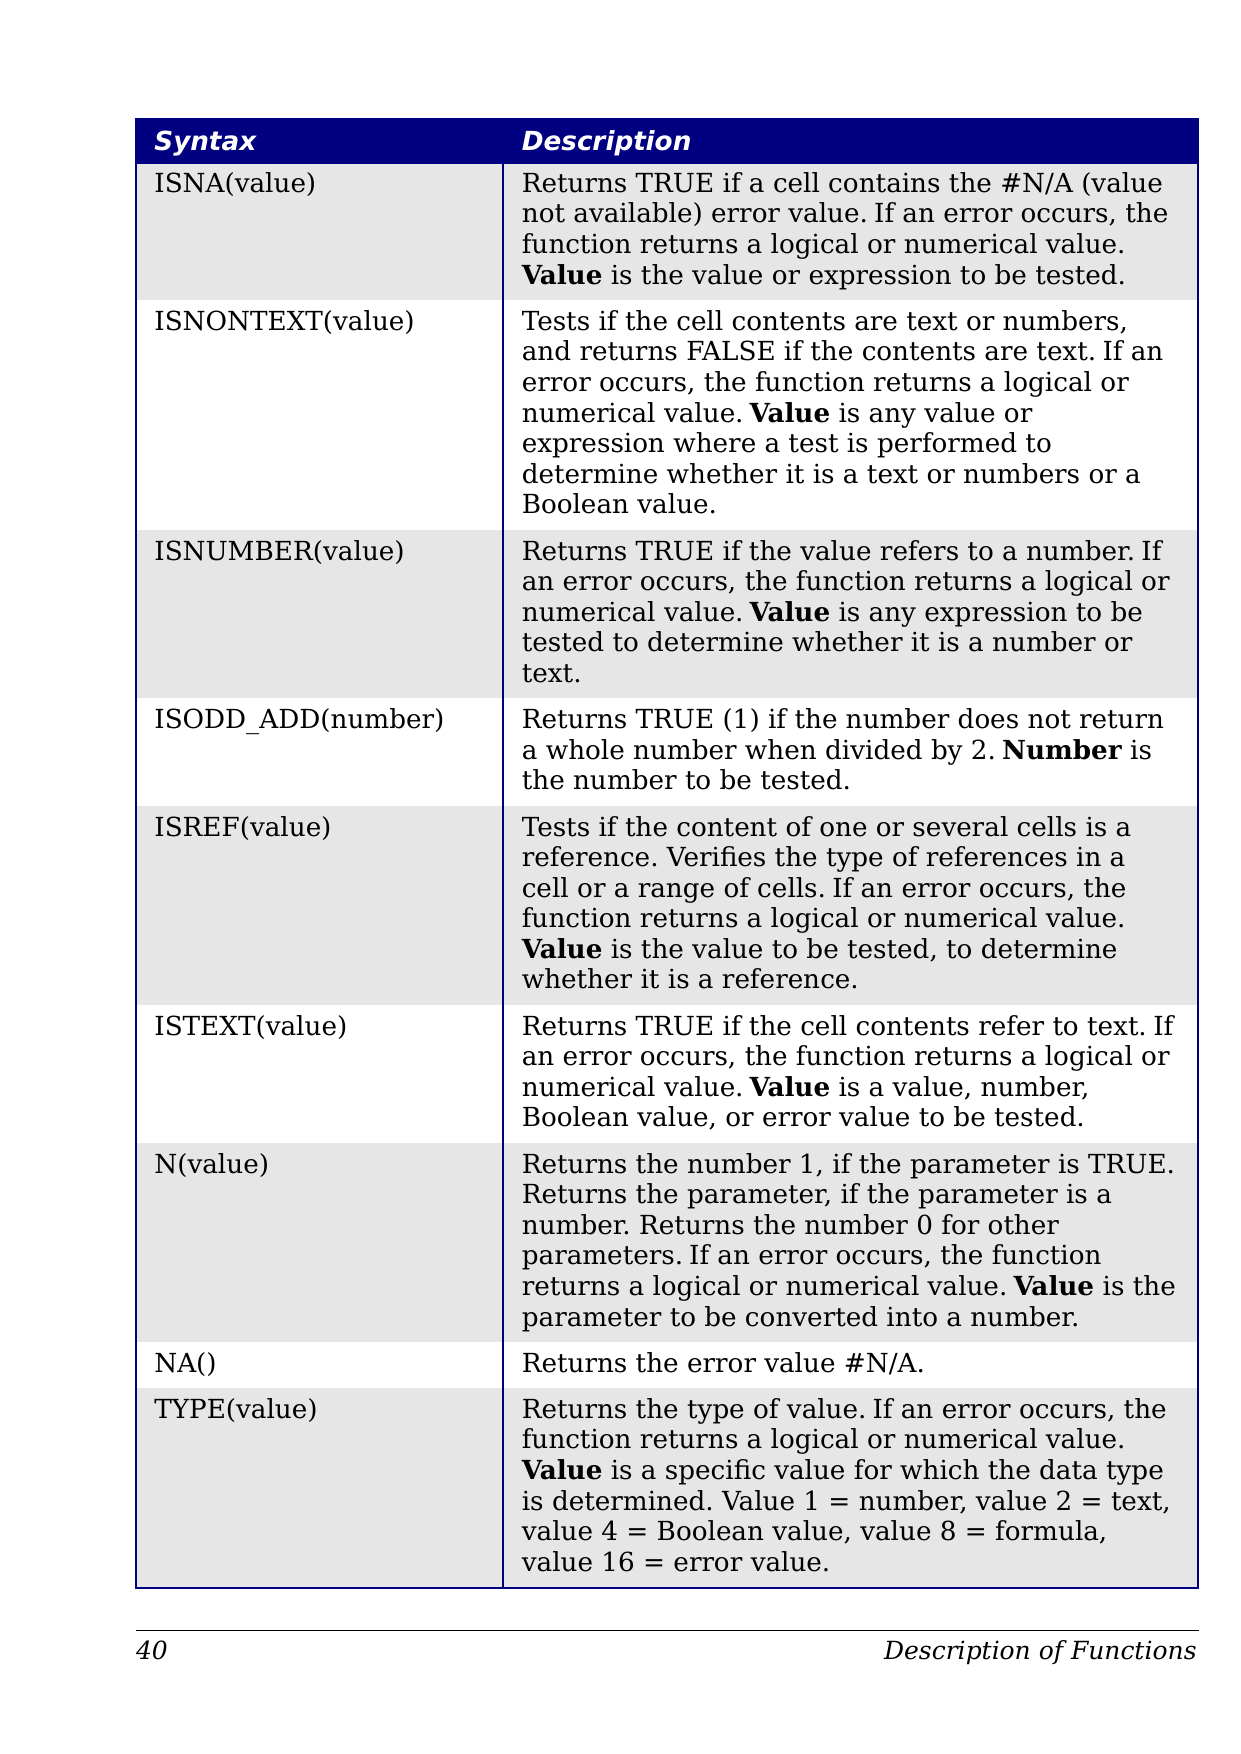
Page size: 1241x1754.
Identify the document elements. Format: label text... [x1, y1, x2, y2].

table_cell N(value) [137, 1143, 502, 1342]
table_cell Returns the type of value. If an error occurs, the function returns a logical or numerical value. Value is a specific value for which the data type is determined. Value 1 = number, value 2 = text, value 4 = Boolean value, value 8 = formula, value 16 = error value. [504, 1388, 1197, 1587]
table_cell Returns TRUE (1) if the number does not return a whole number when divided by 2. Number is the number to be tested. [504, 698, 1197, 806]
table_cell Returns the number 1, if the parameter is TRUE. Returns the parameter, if the parameter is a number. Returns the number 0 for other parameters. If an error occurs, the function returns a logical or numerical value. Value is the parameter to be converted into a number. [504, 1143, 1197, 1342]
table_cell Returns TRUE if the cell contents refer to text. If an error occurs, the function returns a logical or numerical value. Value is a value, number, Boolean value, or error value to be tested. [504, 1005, 1197, 1143]
table_cell Tests if the cell contents are text or numbers, and returns FALSE if the contents are text. If an error occurs, the function returns a logical or numerical value. Value is any value or expression where a test is performed to determine whether it is a text or numbers or a Boolean value. [504, 300, 1197, 530]
table_cell Returns the error value #N/A. [504, 1342, 1197, 1388]
table_cell Returns TRUE if a cell contains the #N/A (value not available) error value. If an error occurs, the function returns a logical or numerical value. Value is the value or expression to be tested. [504, 164, 1197, 300]
table_cell Tests if the content of one or several cells is a reference. Verifies the type of references in a cell or a range of cells. If an error occurs, the function returns a logical or numerical value. Value is the value to be tested, to determine whether it is a reference. [504, 806, 1197, 1005]
table_cell ISNONTEXT(value) [137, 300, 502, 530]
table_header Syntax [137, 120, 502, 162]
table_header Description [504, 120, 1197, 162]
table_cell ISTEXT(value) [137, 1005, 502, 1143]
table_cell ISREF(value) [137, 806, 502, 1005]
table_cell ISODD_ADD(number) [137, 698, 502, 806]
table_cell TYPE(value) [137, 1388, 502, 1587]
table_cell Returns TRUE if the value refers to a number. If an error occurs, the function returns a logical or numerical value. Value is any expression to be tested to determine whether it is a number or text. [504, 530, 1197, 698]
table_cell ISNA(value) [137, 164, 502, 300]
table_cell ISNUMBER(value) [137, 530, 502, 698]
table_cell NA() [137, 1342, 502, 1388]
